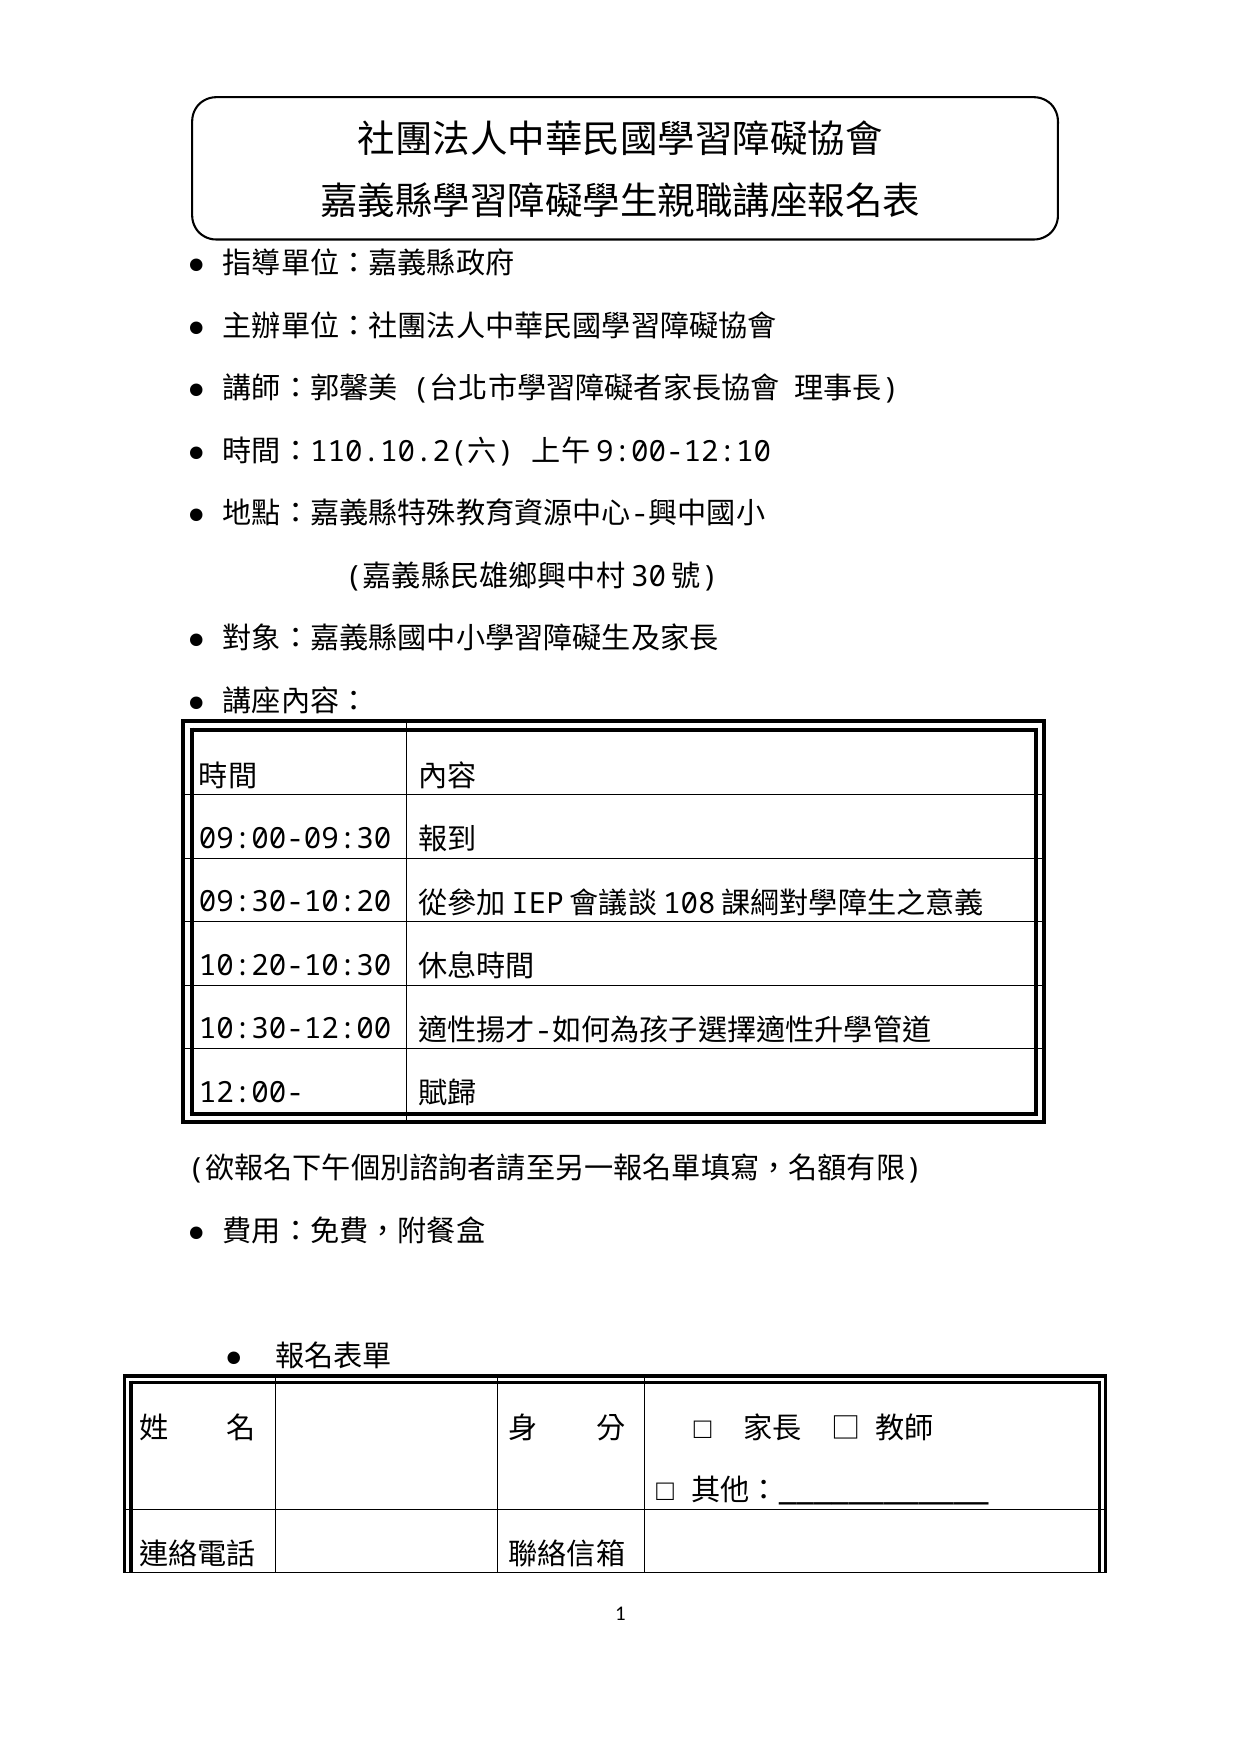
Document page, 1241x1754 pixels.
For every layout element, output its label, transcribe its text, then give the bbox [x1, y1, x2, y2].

table_header 身 分 [498, 1384, 644, 1509]
table_header 時間 [188, 723, 406, 794]
table_cell [276, 1510, 497, 1572]
table_cell [645, 1510, 1098, 1572]
table_cell 賦歸 [407, 1049, 1034, 1112]
table_cell 12:00- [194, 1049, 406, 1112]
text ● 主辦單位：社團法人中華民國學習障礙協會 [187, 282, 1053, 344]
text (嘉義縣民雄鄉興中村30號) [187, 532, 1053, 594]
table_header 家長 □ 教師 □ 其他：____________ [645, 1378, 1102, 1509]
text 社團法人中華民國學習障礙協會 [187, 94, 1053, 157]
text ● 費用：免費，附餐盒 [187, 1187, 1053, 1249]
table_cell 聯絡信箱 [498, 1510, 644, 1572]
list 報名表單 [225, 1312, 1053, 1374]
text ● 地點：嘉義縣特殊教育資源中心-興中國小 [187, 469, 1053, 532]
table_header [276, 1384, 497, 1509]
table_cell 連絡電話 [133, 1510, 275, 1572]
table_cell 休息時間 [407, 922, 1034, 985]
table_cell 從參加IEP會議談108課綱對學障生之意義 [407, 859, 1034, 921]
text ● 對象：嘉義縣國中小學習障礙生及家長 [187, 594, 1053, 657]
table_cell 10:20-10:30 [194, 922, 406, 985]
table_cell 09:00-09:30 [194, 795, 406, 858]
text ● 講座內容： [187, 657, 1053, 719]
text ● 講師：郭馨美 (台北市學習障礙者家長協會 理事長) [187, 344, 1053, 407]
text ● 指導單位：嘉義縣政府 [187, 219, 1053, 282]
text 嘉義縣學習障礙學生親職講座報名表 [194, 157, 1053, 219]
table_header 內容 [407, 723, 1040, 794]
text ● 時間：110.10.2(六) 上午9:00-12:10 [187, 407, 1053, 469]
table_cell 適性揚才-如何為孩子選擇適性升學管道 [407, 986, 1034, 1048]
table_cell 10:30-12:00 [194, 986, 406, 1048]
table_header 姓 名 [128, 1378, 275, 1509]
text (欲報名下午個別諮詢者請至另一報名單填寫，名額有限) [187, 1124, 1053, 1187]
table_cell 報到 [407, 795, 1034, 858]
table_cell 09:30-10:20 [194, 859, 406, 921]
